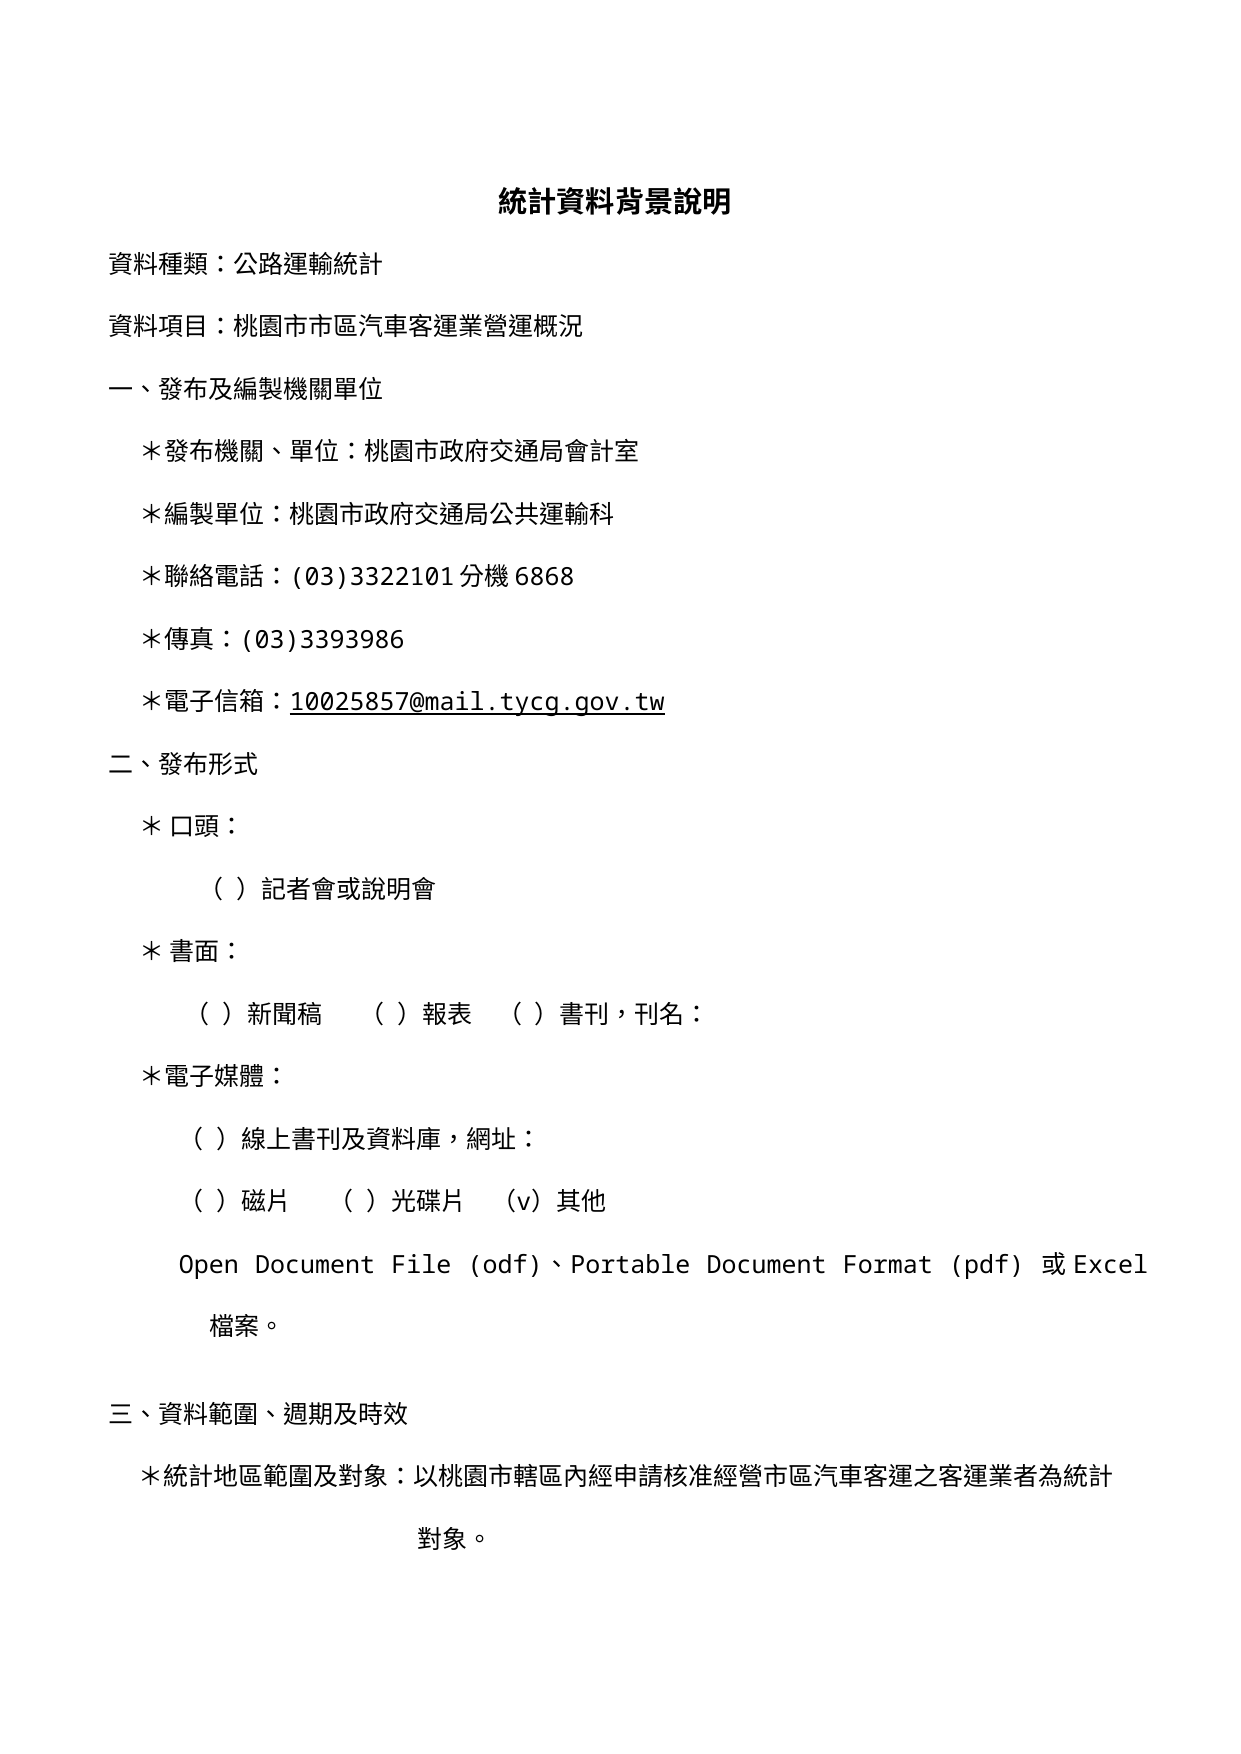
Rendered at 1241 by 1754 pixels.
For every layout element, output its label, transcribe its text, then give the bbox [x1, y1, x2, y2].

table_header 統計資料背景說明 資料種類：公路運輸統計 資料項目：桃園市市區汽車客運業營運概況 一、發布及編製機關單位 ＊發布機關、單位：桃園市政府交通局會計室 ＊編製單位：桃園市政府交通局公共運輸科 ＊聯絡電話：(03)3322101分機6868 ＊傳真：(03)3393986 ＊電子信箱：10025857@mail.tycg.gov.tw 二、發布形式 口頭： （ ）記者會或說明會 書面： （ ）新聞稿 （ ）報表 （ ）書刊，刊名： ＊電子媒體： （ ）線上書刊及資料庫，網址： （ ）磁片 （ ）光碟片 （v）其他 Open Document File (odf)、Portable Document Format (pdf) 或Excel檔案。 三、資料範圍、週期及時效 ＊統計地區範圍及對象：以桃園市轄區內經申請核准經營市區汽車客運之客運業者為統計 對象。 ＊統計標準時間：市區客運業者家數、核定路線數、營業里程、營業車輛數、電動、無障 礙、低地板車輛數為靜態資料，以每月月底事實為準;其他統計項目為 動態資料，以每月1日至月底之事實為準。 ＊統計項目定義： （一）市區客運業者家數：桃園市轄區內經申請核准經營市區汽車客運之業者家數。 （二）定線定班： 1.核定路線數：核定營運路線數。 2.營業里程：核定營運路線之營業里程總合。 3.營業行車次數：自起站至訖站之行駛次數(班次)，去程與回程各算1班次。 4.營業行駛里程：營運期間內各路線所有班次實際行駛里程之總合。 5.客運人數：指各路線搭乘人次總合，含免費與收費之搭乘人次。 6.延人公里：各班次每一旅客搭乘公里數之總合，若無旅客每人搭乘起訖資料，得 以推估方式產生。 7.客運收入：因營運所產生之收入(含營業稅)均屬之，惟不含包車出租收入。 8.電子票證人數：指各路線使用電子票證搭乘人次，含免費與收費之搭乘人次。 9.電子票證收入：電子票證收入均屬之。 10.營業車輛數：客運業者當月底經登記核准營業，且實際在行駛營運之客車車輛數， 並依車種區分為大客車及小客車。 11.電動車輛數：客運業者當月底經登記核准營業，且實際在行駛營運之電動客車車 輛數。 12.無障礙車輛數：無障礙車輛數：客運業者當月底經登記核准營業，且實際在行 駛營運之低地板或具升降設備客車車輛數。 13.低地板車輛數：客運業者當月底經登記核准營業，且實際在行駛營運之低地板客 車車輛數。 14.行駛延日車數：當月每日實際行駛公車車輛數總合。 15.燃料消耗量：客運業者當月營業車輛之柴油(公升)、汽油(公升)及液化石油氣 (度)等燃料消耗量。 (三)包車出租： 1.客運人數：屬包車性質之搭乘人次，含免費與收費之搭乘人次。 2.行駛延日車數：當月每日實際行駛公車車輛數總合。 ＊統計單位：家、條、公里、班次、車公里、人次、人公里、新臺幣元、輛、日輛、公升、 度。 ＊統計分類： 縱項目：(一)按市區客運業者家數、定線定班及包車出租分。 (二)定線定班按營運資料與車輛情形分。 (三)包車出租按客運人數及行駛延日車輛數分。 橫項目：依數量分類。 ＊發布週期（指資料編製或產生之頻率，如月、季、年等）：月 ＊時效（指統計標準時間至資料發布時間之間隔時間）：45日 四、公開資料發布訊息 ＊預告發布日期（含預告方式及週期）：每月結束後45日（遇例假日順延），以報表、網際網路發布。 ＊同步發送單位（說明資料發布時同步發送之單位或可同步查得該資料之網址）：交通部統計處、桃園市政府主計處 五、資料品質 ＊統計指標編製方法與資料來源說明：由本局公共運輸科根據各市區汽車客運業者提 供之營運概況資料彙編。 ＊統計資料交叉查核及確保資料合理性之機制：合計資料等於各小計欄資料加總。 六、須注意及預定改變之事項：無 七、其他事項：無 [98, 158, 1125, 1558]
